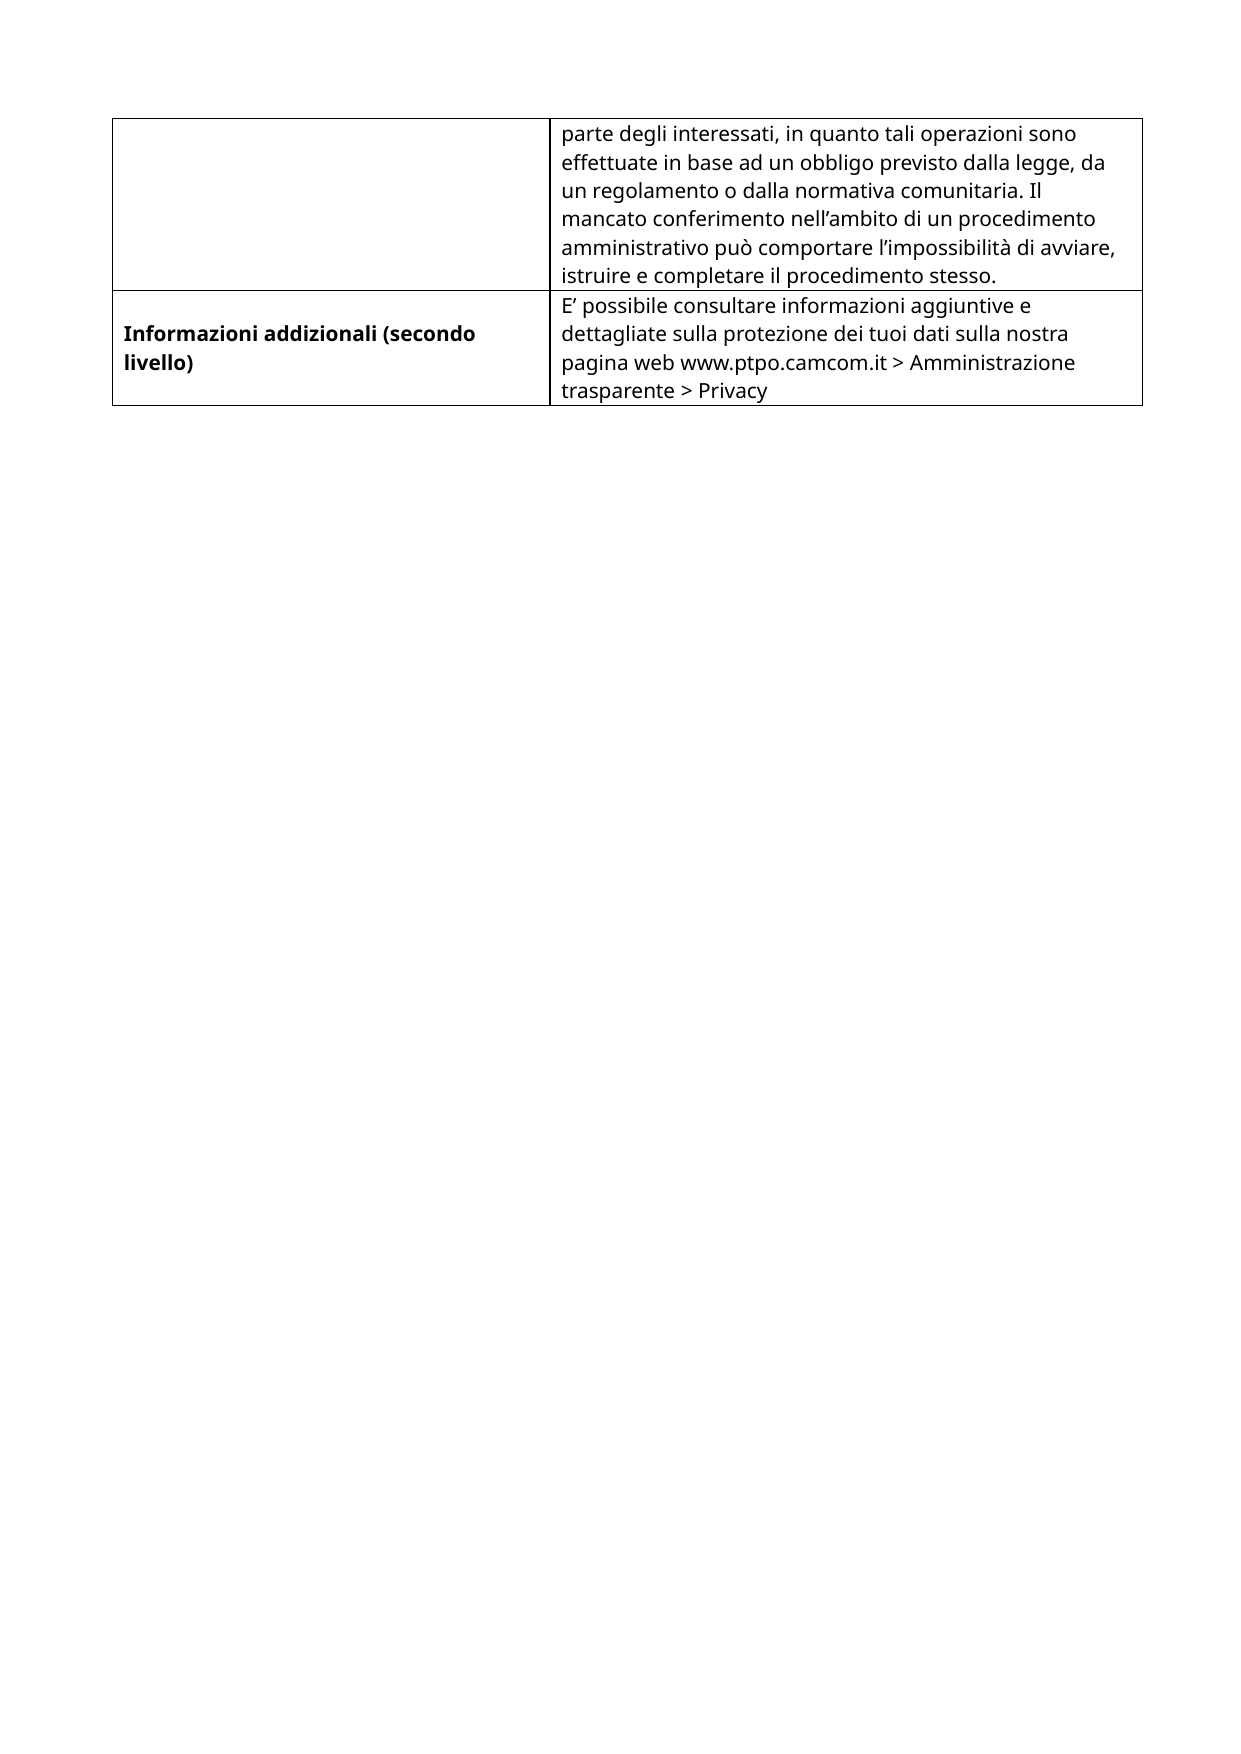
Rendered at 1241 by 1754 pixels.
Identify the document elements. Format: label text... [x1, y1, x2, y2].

table_cell [113, 119, 549, 290]
table_cell parte degli interessati, in quanto tali operazioni sono effettuate in base ad un obbligo previsto dalla legge, da un regolamento o dalla normativa comunitaria. Il mancato conferimento nell’ambito di un procedimento amministrativo può comportare l’impossibilità di avviare, istruire e completare il procedimento stesso. [551, 119, 1142, 290]
table_cell Informazioni addizionali (secondo livello) [113, 291, 549, 404]
table_cell E’ possibile consultare informazioni aggiuntive e dettagliate sulla protezione dei tuoi dati sulla nostra pagina web www.ptpo.camcom.it > Amministrazione trasparente > Privacy [551, 291, 1142, 404]
